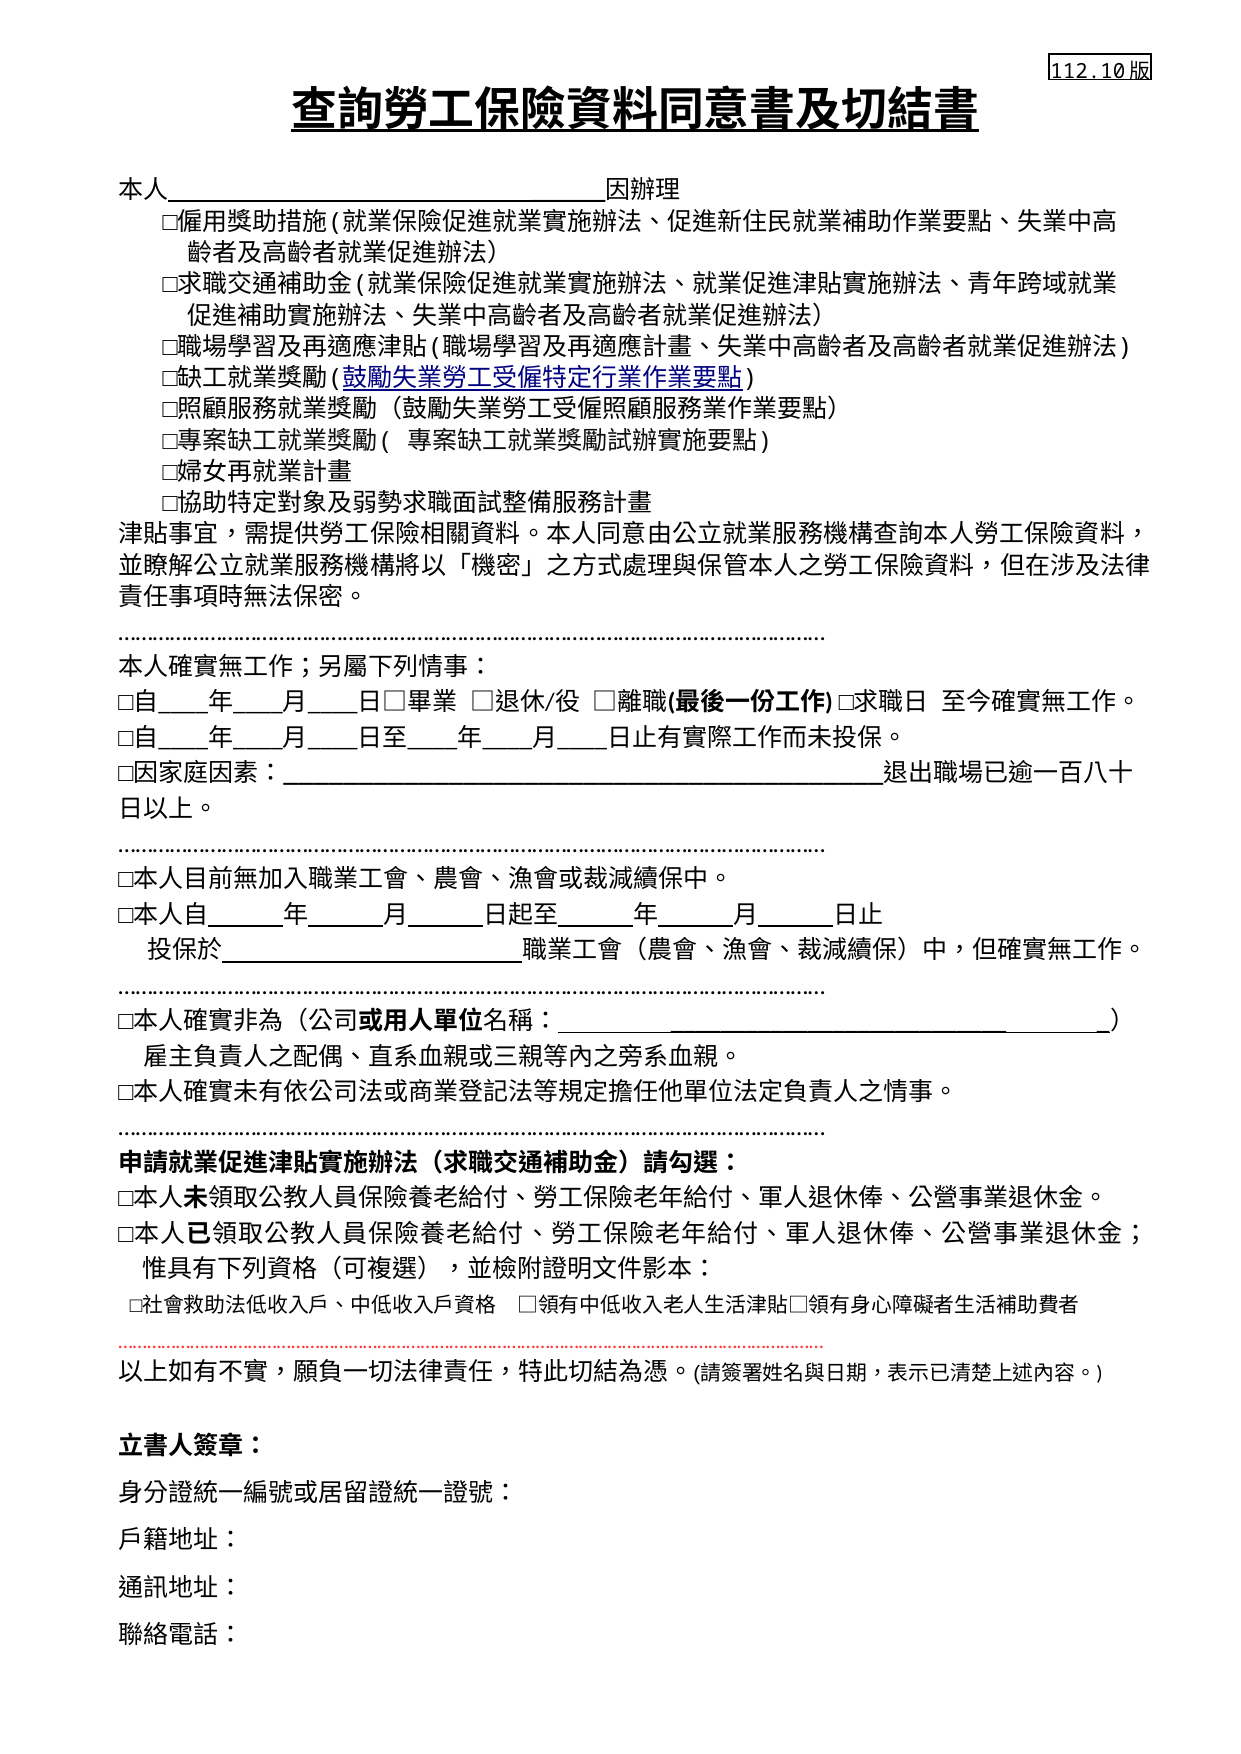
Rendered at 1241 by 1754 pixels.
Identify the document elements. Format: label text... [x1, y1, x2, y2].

text …………………………………………………………………………………………………………… [118, 966, 1152, 1001]
text □本人自 年 月 日起至 年 月 日止 [118, 895, 1152, 930]
text 齡者及高齡者就業促進辦法） [162, 237, 1136, 268]
text …………………………………………………………………………………………………………… [118, 612, 1152, 647]
text ………………………………………………………………………………………………………………………………… [118, 1320, 1152, 1355]
text □本人目前無加入職業工會、農會、漁會或裁減續保中。 [118, 859, 1152, 895]
text □自____年____月____日至____年____月____日止有實際工作而未投保。 [118, 718, 1152, 753]
text 112.10版 [1050, 55, 1150, 79]
text □僱用獎助措施(就業保險促進就業實施辦法、促進新住民就業補助作業要點、失業中高 [162, 205, 1136, 237]
text □照顧服務就業獎勵（鼓勵失業勞工受僱照顧服務業作業要點） [162, 393, 1136, 424]
text 津貼事宜，需提供勞工保險相關資料。本人同意由公立就業服務機構查詢本人勞工保險資料，並瞭解公立就業服務機構將以「機密」之方式處理與保管本人之勞工保險資料，但在涉及法律責任事項時無法保密。 [118, 518, 1152, 612]
text 申請就業促進津貼實施辦法（求職交通補助金）請勾選： [118, 1143, 1152, 1178]
text 通訊地址： [118, 1567, 1152, 1603]
text …………………………………………………………………………………………………………… [118, 824, 1152, 859]
text 本人 ______因辦理 [118, 170, 1152, 205]
text □本人確實未有依公司法或商業登記法等規定擔任他單位法定負責人之情事。 [118, 1072, 1152, 1107]
text 戶籍地址： [118, 1520, 1152, 1556]
text □婦女再就業計畫 [162, 455, 1136, 487]
text 以上如有不實，願負一切法律責任，特此切結為憑。(請簽署姓名與日期，表示已清楚上述內容。) [118, 1355, 1152, 1387]
text □本人確實非為（公司或用人單位名稱： ___________________________ _） [118, 1001, 1152, 1037]
text 身分證統一編號或居留證統一證號： [118, 1473, 1152, 1509]
text □本人已領取公教人員保險養老給付、勞工保險老年給付、軍人退休俸、公營事業退休金； 惟具有下列資格（可複選），並檢附證明文件影本： [118, 1214, 1152, 1284]
text □自____年____月____日□畢業 □退休/役 □離職(最後一份工作) □求職日 至今確實無工作。 [118, 682, 1152, 718]
text □職場學習及再適應津貼(職場學習及再適應計畫、失業中高齡者及高齡者就業促進辦法) [162, 330, 1136, 362]
text □協助特定對象及弱勢求職面試整備服務計畫 [162, 487, 1136, 518]
text 促進補助實施辦法、失業中高齡者及高齡者就業促進辦法） [162, 299, 1136, 330]
text □社會救助法低收入戶、中低收入戶資格 □領有中低收入老人生活津貼□領有身心障礙者生活補助費者 [118, 1284, 1152, 1320]
text 本人確實無工作；另屬下列情事： [118, 647, 1152, 682]
text 查詢勞工保險資料同意書及切結書 [118, 89, 1152, 134]
text □本人未領取公教人員保險養老給付、勞工保險老年給付、軍人退休俸、公營事業退休金。 [118, 1178, 1152, 1214]
text □因家庭因素：________________________________________退出職場已逾一百八十日以上。 [118, 753, 1152, 824]
text 雇主負責人之配偶、直系血親或三親等內之旁系血親。 [118, 1037, 1152, 1072]
text 聯絡電話： [118, 1614, 1152, 1650]
text □缺工就業獎勵(鼓勵失業勞工受僱特定行業作業要點) [162, 362, 1136, 393]
text □專案缺工就業獎勵( 專案缺工就業獎勵試辦實施要點) [162, 424, 1136, 455]
text 投保於 職業工會（農會、漁會、裁減續保）中，但確實無工作。 [147, 930, 1152, 966]
text □求職交通補助金(就業保險促進就業實施辦法、就業促進津貼實施辦法、青年跨域就業 [162, 268, 1136, 299]
text …………………………………………………………………………………………………………… [118, 1107, 1152, 1143]
text 立書人簽章： [118, 1426, 1152, 1462]
